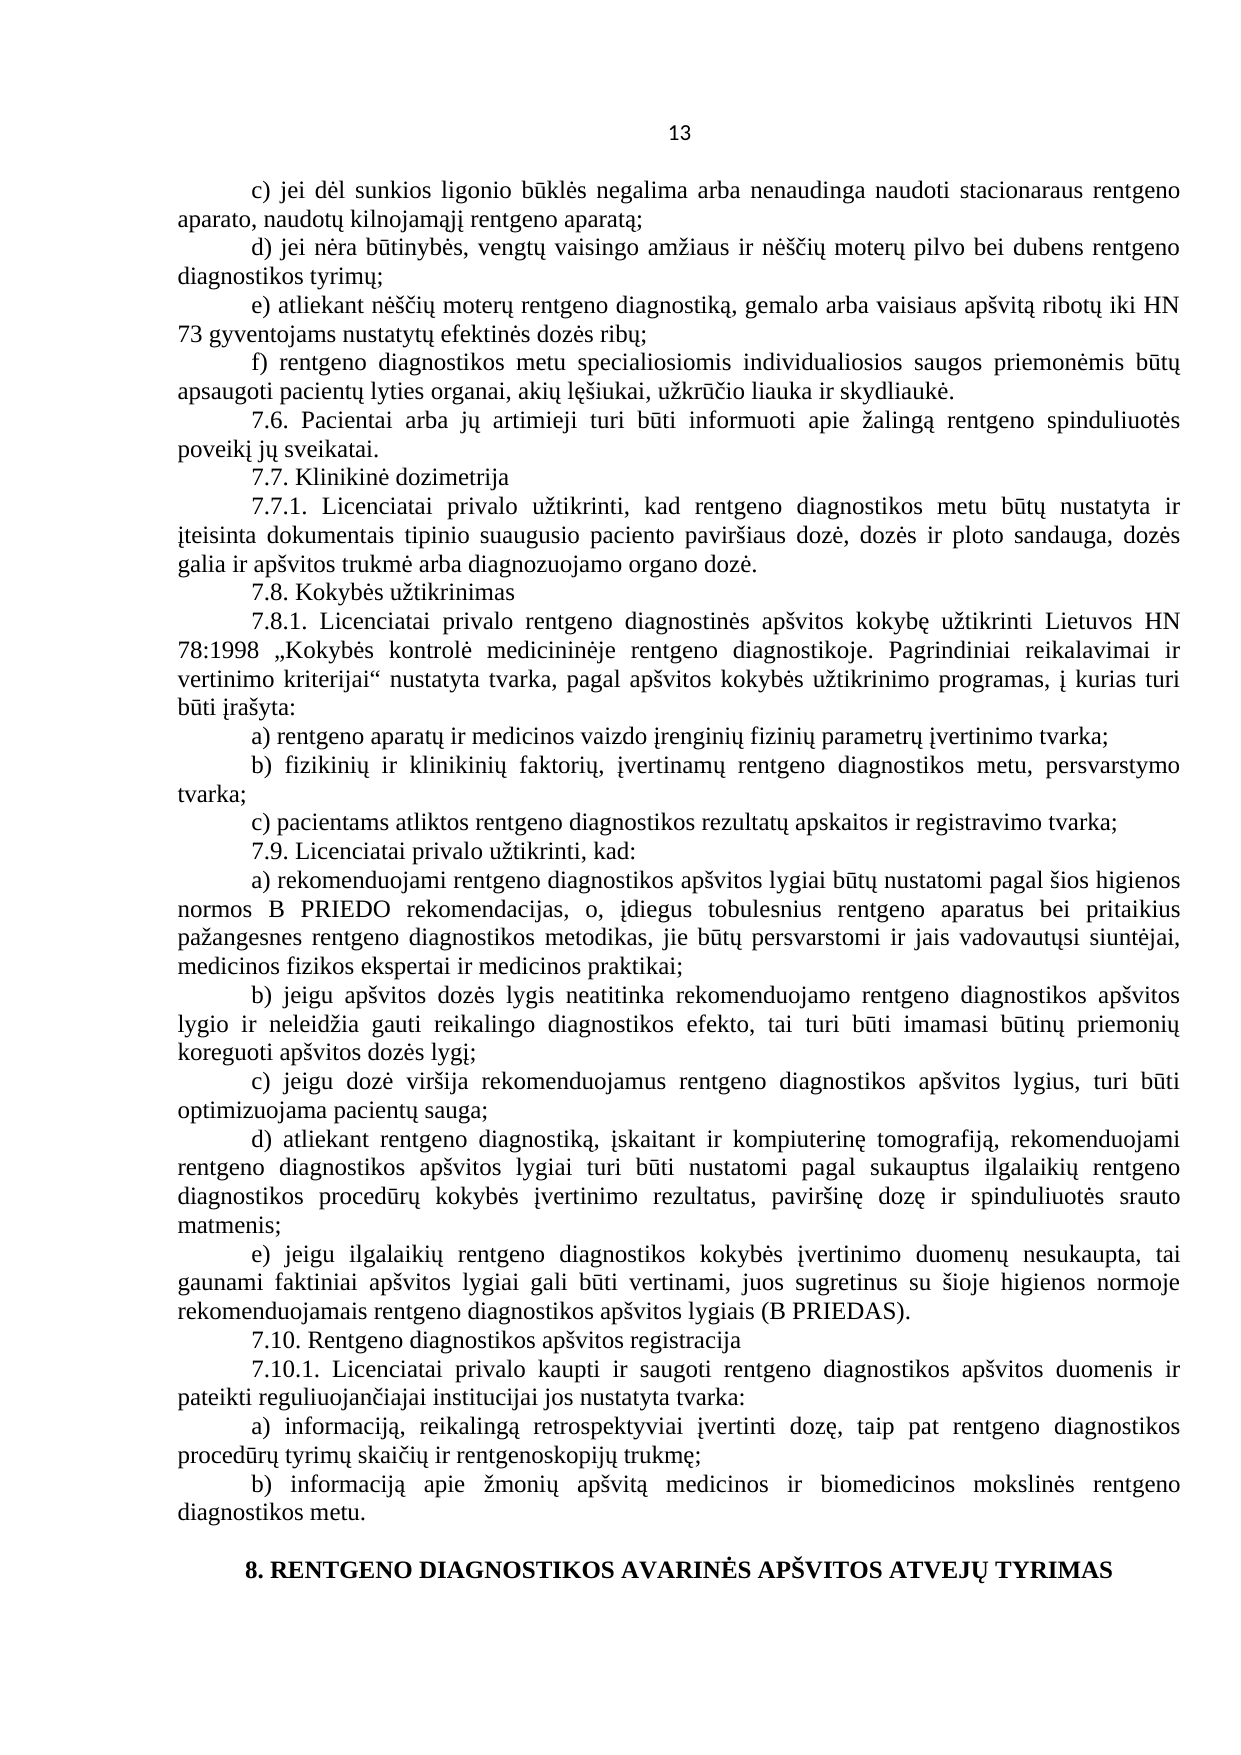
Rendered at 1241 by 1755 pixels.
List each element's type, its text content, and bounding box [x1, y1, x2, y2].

text 7.10.1. Licenciatai privalo kaupti ir saugoti rentgeno diagnostikos apšvitos duomenis ir pateikti reguliuojančiajai institucijai jos nustatyta tvarka: [177, 1354, 1181, 1411]
text e) jeigu ilgalaikių rentgeno diagnostikos kokybės įvertinimo duomenų nesukaupta, tai gaunami faktiniai apšvitos lygiai gali būti vertinami, juos sugretinus su šioje higienos normoje rekomenduojamais rentgeno diagnostikos apšvitos lygiais (B PRIEDAS). [177, 1239, 1181, 1325]
text b) informaciją apie žmonių apšvitą medicinos ir biomedicinos mokslinės rentgeno diagnostikos metu. [177, 1469, 1181, 1526]
text c) jeigu dozė viršija rekomenduojamus rentgeno diagnostikos apšvitos lygius, turi būti optimizuojama pacientų sauga; [177, 1066, 1181, 1124]
text b) jeigu apšvitos dozės lygis neatitinka rekomenduojamo rentgeno diagnostikos apšvitos lygio ir neleidžia gauti reikalingo diagnostikos efekto, tai turi būti imamasi būtinų priemonių koreguoti apšvitos dozės lygį; [177, 980, 1181, 1066]
text 8. RENTGENO DIAGNOSTIKOS AVARINĖS APŠVITOS ATVEJŲ TYRIMAS [177, 1555, 1181, 1584]
text f) rentgeno diagnostikos metu specialiosiomis individualiosios saugos priemonėmis būtų apsaugoti pacientų lyties organai, akių lęšiukai, užkrūčio liauka ir skydliaukė. [177, 347, 1181, 405]
text a) rekomenduojami rentgeno diagnostikos apšvitos lygiai būtų nustatomi pagal šios higienos normos B PRIEDO rekomendacijas, o, įdiegus tobulesnius rentgeno aparatus bei pritaikius pažangesnes rentgeno diagnostikos metodikas, jie būtų persvarstomi ir jais vadovautųsi siuntėjai, medicinos fizikos ekspertai ir medicinos praktikai; [177, 865, 1181, 980]
text c) pacientams atliktos rentgeno diagnostikos rezultatų apskaitos ir registravimo tvarka; [177, 807, 1181, 836]
text e) atliekant nėščių moterų rentgeno diagnostiką, gemalo arba vaisiaus apšvitą ribotų iki HN 73 gyventojams nustatytų efektinės dozės ribų; [177, 290, 1181, 347]
text 7.8. Kokybės užtikrinimas [177, 577, 1181, 606]
text a) informaciją, reikalingą retrospektyviai įvertinti dozę, taip pat rentgeno diagnostikos procedūrų tyrimų skaičių ir rentgenoskopijų trukmę; [177, 1411, 1181, 1469]
text c) jei dėl sunkios ligonio būklės negalima arba nenaudinga naudoti stacionaraus rentgeno aparato, naudotų kilnojamąjį rentgeno aparatą; [177, 175, 1181, 232]
text d) jei nėra būtinybės, vengtų vaisingo amžiaus ir nėščių moterų pilvo bei dubens rentgeno diagnostikos tyrimų; [177, 232, 1181, 290]
text d) atliekant rentgeno diagnostiką, įskaitant ir kompiuterinę tomografiją, rekomenduojami rentgeno diagnostikos apšvitos lygiai turi būti nustatomi pagal sukauptus ilgalaikių rentgeno diagnostikos procedūrų kokybės įvertinimo rezultatus, paviršinę dozę ir spinduliuotės srauto matmenis; [177, 1124, 1181, 1239]
text 7.10. Rentgeno diagnostikos apšvitos registracija [177, 1325, 1181, 1354]
text b) fizikinių ir klinikinių faktorių, įvertinamų rentgeno diagnostikos metu, persvarstymo tvarka; [177, 750, 1181, 807]
text 7.7.1. Licenciatai privalo užtikrinti, kad rentgeno diagnostikos metu būtų nustatyta ir įteisinta dokumentais tipinio suaugusio paciento paviršiaus dozė, dozės ir ploto sandauga, dozės galia ir apšvitos trukmė arba diagnozuojamo organo dozė. [177, 491, 1181, 577]
text 7.8.1. Licenciatai privalo rentgeno diagnostinės apšvitos kokybę užtikrinti Lietuvos HN 78:1998 „Kokybės kontrolė medicininėje rentgeno diagnostikoje. Pagrindiniai reikalavimai ir vertinimo kriterijai“ nustatyta tvarka, pagal apšvitos kokybės užtikrinimo programas, į kurias turi būti įrašyta: [177, 606, 1181, 721]
text a) rentgeno aparatų ir medicinos vaizdo įrenginių fizinių parametrų įvertinimo tvarka; [177, 721, 1181, 750]
text 7.7. Klinikinė dozimetrija [177, 462, 1181, 491]
text 7.9. Licenciatai privalo užtikrinti, kad: [177, 836, 1181, 865]
text 7.6. Pacientai arba jų artimieji turi būti informuoti apie žalingą rentgeno spinduliuotės poveikį jų sveikatai. [177, 405, 1181, 462]
